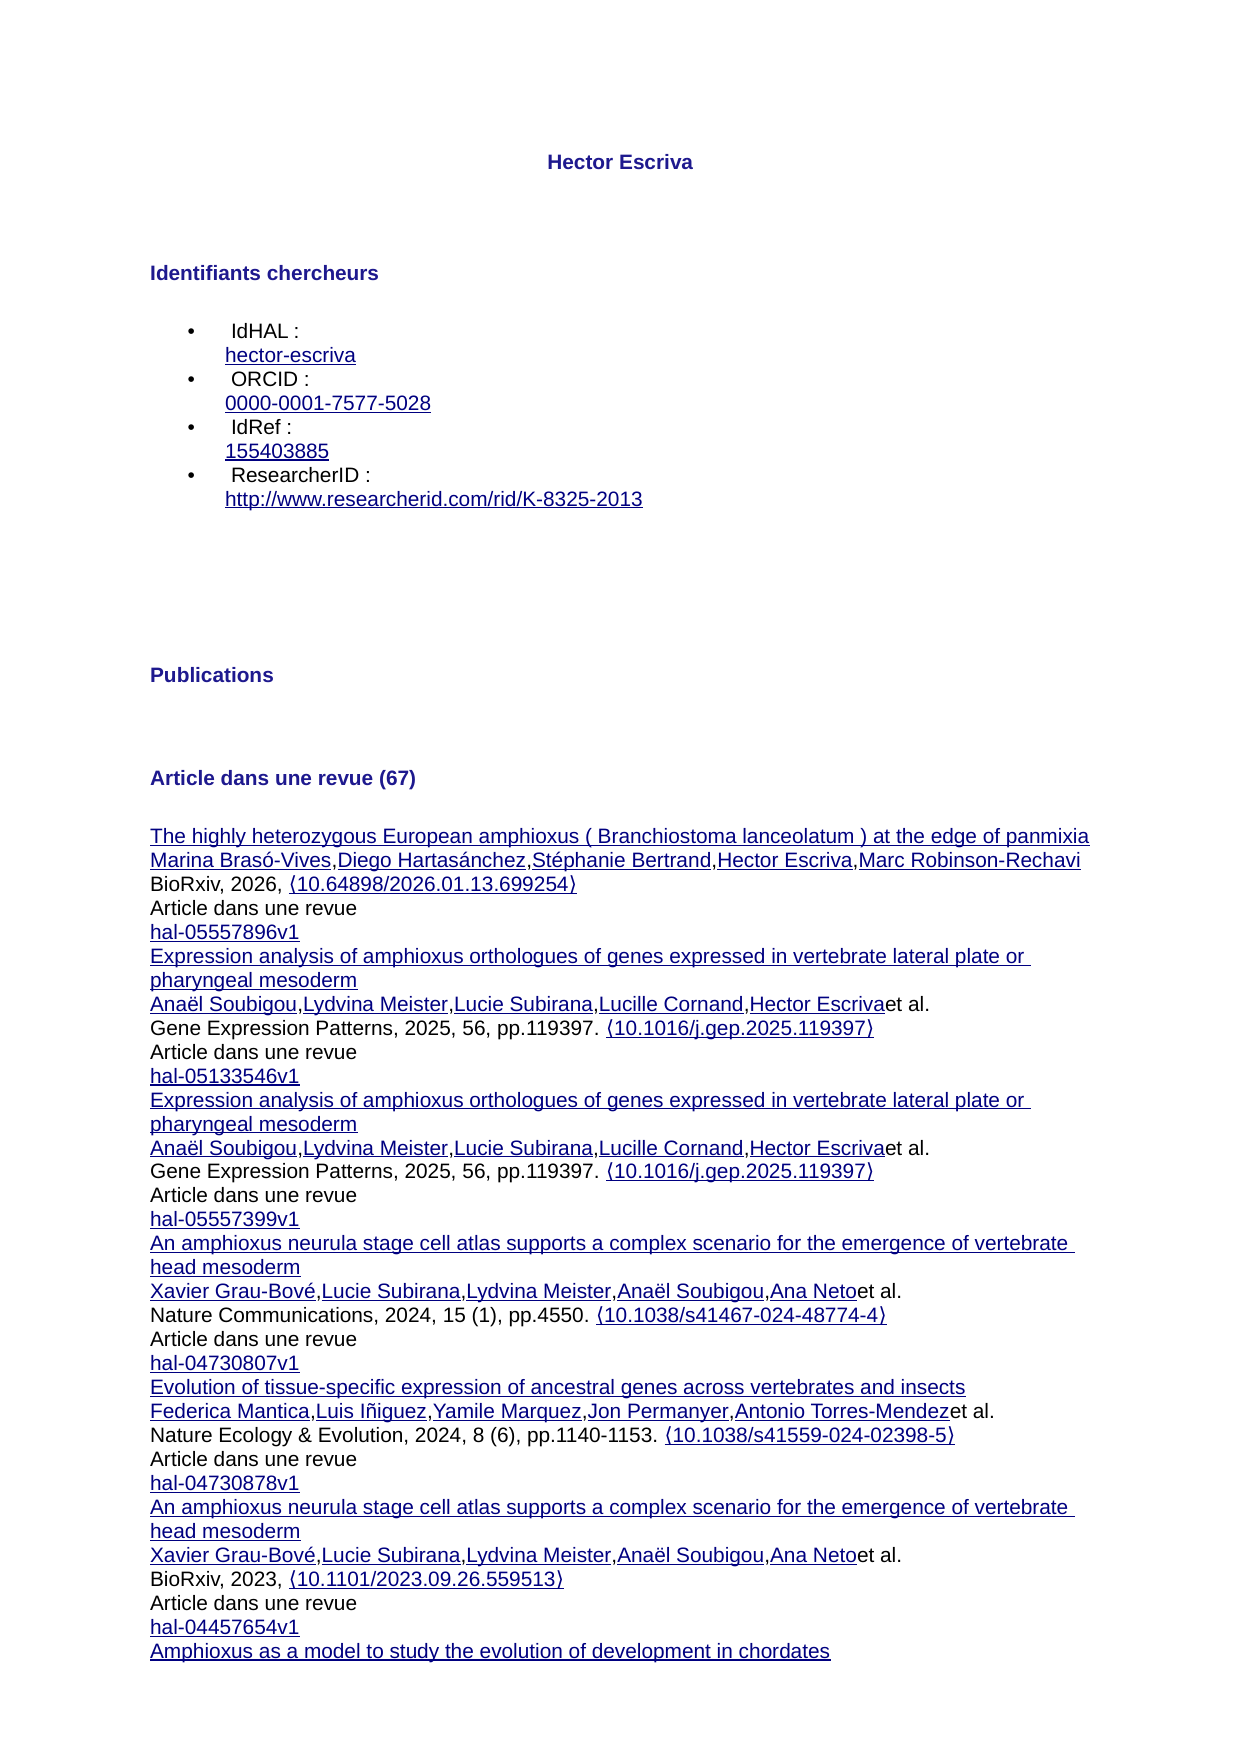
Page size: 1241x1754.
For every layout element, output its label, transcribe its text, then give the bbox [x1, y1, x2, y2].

list IdHAL : [187, 319, 1090, 343]
table_header The highly heterozygous European amphioxus ( Branchiostoma lanceolatum ) at the edge of panmixia [150, 824, 1090, 845]
list ResearcherID : [187, 462, 1090, 486]
list hector-escriva [187, 343, 1090, 367]
subtitle Identifiants chercheurs [150, 260, 1090, 284]
table_cell Amphioxus as a model to study the evolution of development in chordates [150, 1639, 1090, 1662]
list 155403885 [187, 438, 1090, 462]
table_cell An amphioxus neurula stage cell atlas supports a complex scenario for the emergence of vertebrate head mesoderm Xavier Grau-Bové,Lucie Subirana,Lydvina Meister,Anaël Soubigou,Ana Netoet al. BioRxiv, 2023, ⟨10.1101/2023.09.26.559513⟩ Article dans une revue hal-04457654v1 [150, 1495, 1090, 1638]
table_header Marina Brasó-Vives,Diego Hartasánchez,Stéphanie Bertrand,Hector Escriva,Marc Robinson-Rechavi BioRxiv, 2026, ⟨10.64898/2026.01.13.699254⟩ Article dans une revue hal-05557896v1 [150, 846, 1090, 944]
list ORCID : [187, 367, 1090, 391]
list http://www.researcherid.com/rid/K-8325-2013 [187, 486, 1090, 510]
list IdRef : [187, 414, 1090, 438]
list 0000-0001-7577-5028 [187, 391, 1090, 414]
table_cell Expression analysis of amphioxus orthologues of genes expressed in vertebrate lateral plate or pharyngeal mesoderm Anaël Soubigou,Lydvina Meister,Lucie Subirana,Lucille Cornand,Hector Escrivaet al. Gene Expression Patterns, 2025, 56, pp.119397. ⟨10.1016/j.gep.2025.119397⟩ Article dans une revue hal-05557399v1 [150, 1088, 1090, 1231]
table_cell An amphioxus neurula stage cell atlas supports a complex scenario for the emergence of vertebrate head mesoderm Xavier Grau-Bové,Lucie Subirana,Lydvina Meister,Anaël Soubigou,Ana Netoet al. Nature Communications, 2024, 15 (1), pp.4550. ⟨10.1038/s41467-024-48774-4⟩ Article dans une revue hal-04730807v1 [150, 1231, 1090, 1375]
subtitle Publications [150, 662, 1090, 686]
subtitle Article dans une revue (67) [150, 766, 1090, 789]
table_cell Expression analysis of amphioxus orthologues of genes expressed in vertebrate lateral plate or pharyngeal mesoderm Anaël Soubigou,Lydvina Meister,Lucie Subirana,Lucille Cornand,Hector Escrivaet al. Gene Expression Patterns, 2025, 56, pp.119397. ⟨10.1016/j.gep.2025.119397⟩ Article dans une revue hal-05133546v1 [150, 944, 1090, 1087]
subtitle Hector Escriva [150, 150, 1090, 174]
table_cell Evolution of tissue-specific expression of ancestral genes across vertebrates and insects Federica Mantica,Luis Iñiguez,Yamile Marquez,Jon Permanyer,Antonio Torres-Mendezet al. Nature Ecology & Evolution, 2024, 8 (6), pp.1140-1153. ⟨10.1038/s41559-024-02398-5⟩ Article dans une revue hal-04730878v1 [150, 1375, 1090, 1495]
